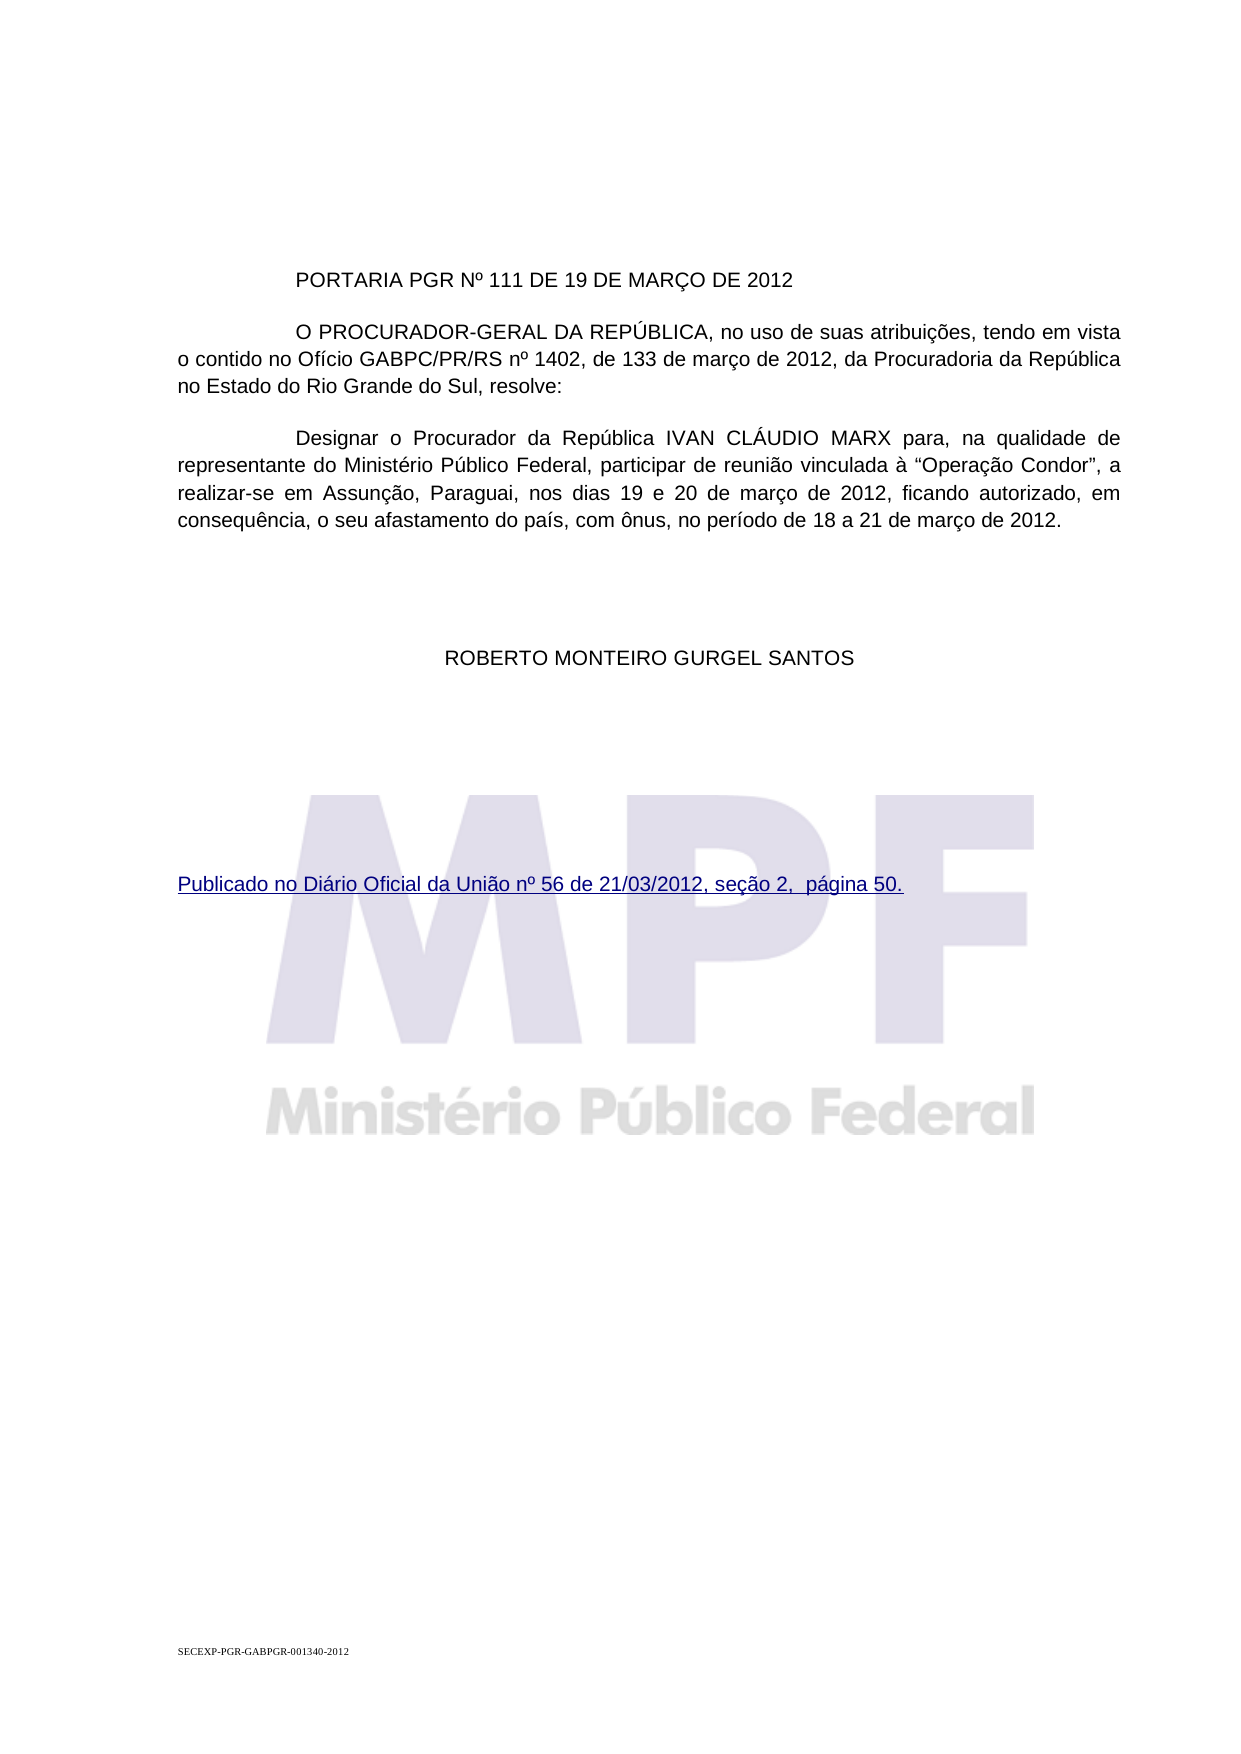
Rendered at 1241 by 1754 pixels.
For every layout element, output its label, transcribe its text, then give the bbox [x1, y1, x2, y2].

text Publicado no Diário Oficial da União nº 56 de 21/03/2012, seção 2, página 50. [177, 871, 1220, 896]
text ROBERTO MONTEIRO GURGEL SANTOS [177, 646, 1122, 670]
text Designar o Procurador da República IVAN CLÁUDIO MARX para, na qualidade de representante do Ministério Público Federal, participar de reunião vinculada à “Operação Condor”, a realizar-se em Assunção, Paraguai, nos dias 19 e 20 de março de 2012, ficando autorizado, em consequência, o seu afastamento do país, com ônus, no período de 18 a 21 de março de 2012. [177, 424, 1122, 532]
text SECEXP-PGR-GABPGR-001340-2012 [178, 1635, 1121, 1660]
picture [266, 795, 1034, 871]
picture [266, 896, 1034, 1136]
text PORTARIA PGR Nº 111 DE 19 DE MARÇO DE 2012 [177, 266, 1122, 293]
text O PROCURADOR-GERAL DA REPÚBLICA, no uso de suas atribuições, tendo em vista o contido no Ofício GABPC/PR/RS nº 1402, de 133 de março de 2012, da Procuradoria da República no Estado do Rio Grande do Sul, resolve: [177, 318, 1122, 399]
